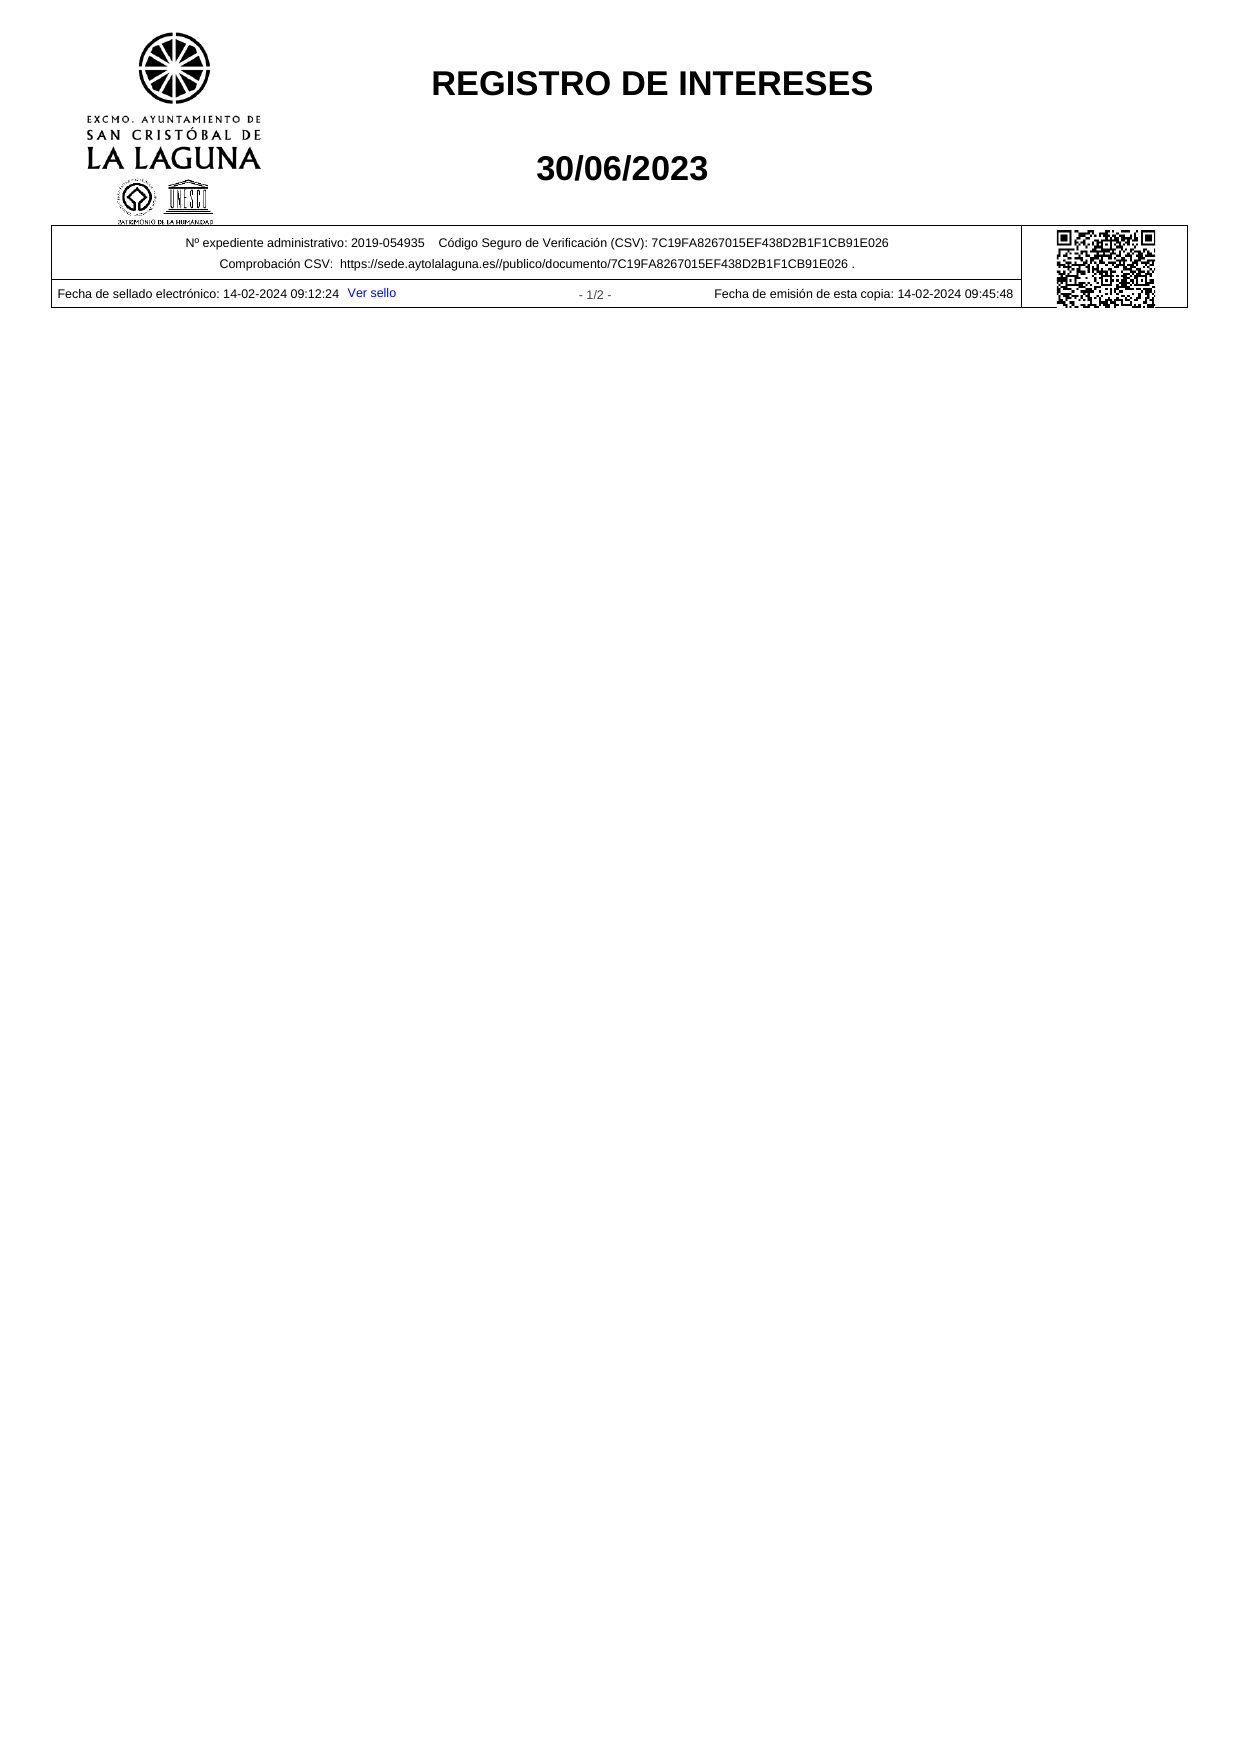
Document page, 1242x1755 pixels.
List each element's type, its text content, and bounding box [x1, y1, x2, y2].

table_cell Fecha de sellado electrónico: 14-02-2024 09:12:24 Ver sello - 1/2 - Fecha de emisión de esta copia: 14-02-2024 09:45:48 [52, 280, 1021, 307]
table_header [1022, 226, 1187, 307]
table_cell Nº expediente administrativo: 2019-054935 Código Seguro de Verificación (CSV): 7C19FA8267015EF438D2B1F1CB91E026 Comprobación CSV: https://sede.aytolalaguna.es//publico/documento/7C19FA8267015EF438D2B1F1CB91E026 . [52, 226, 1021, 279]
